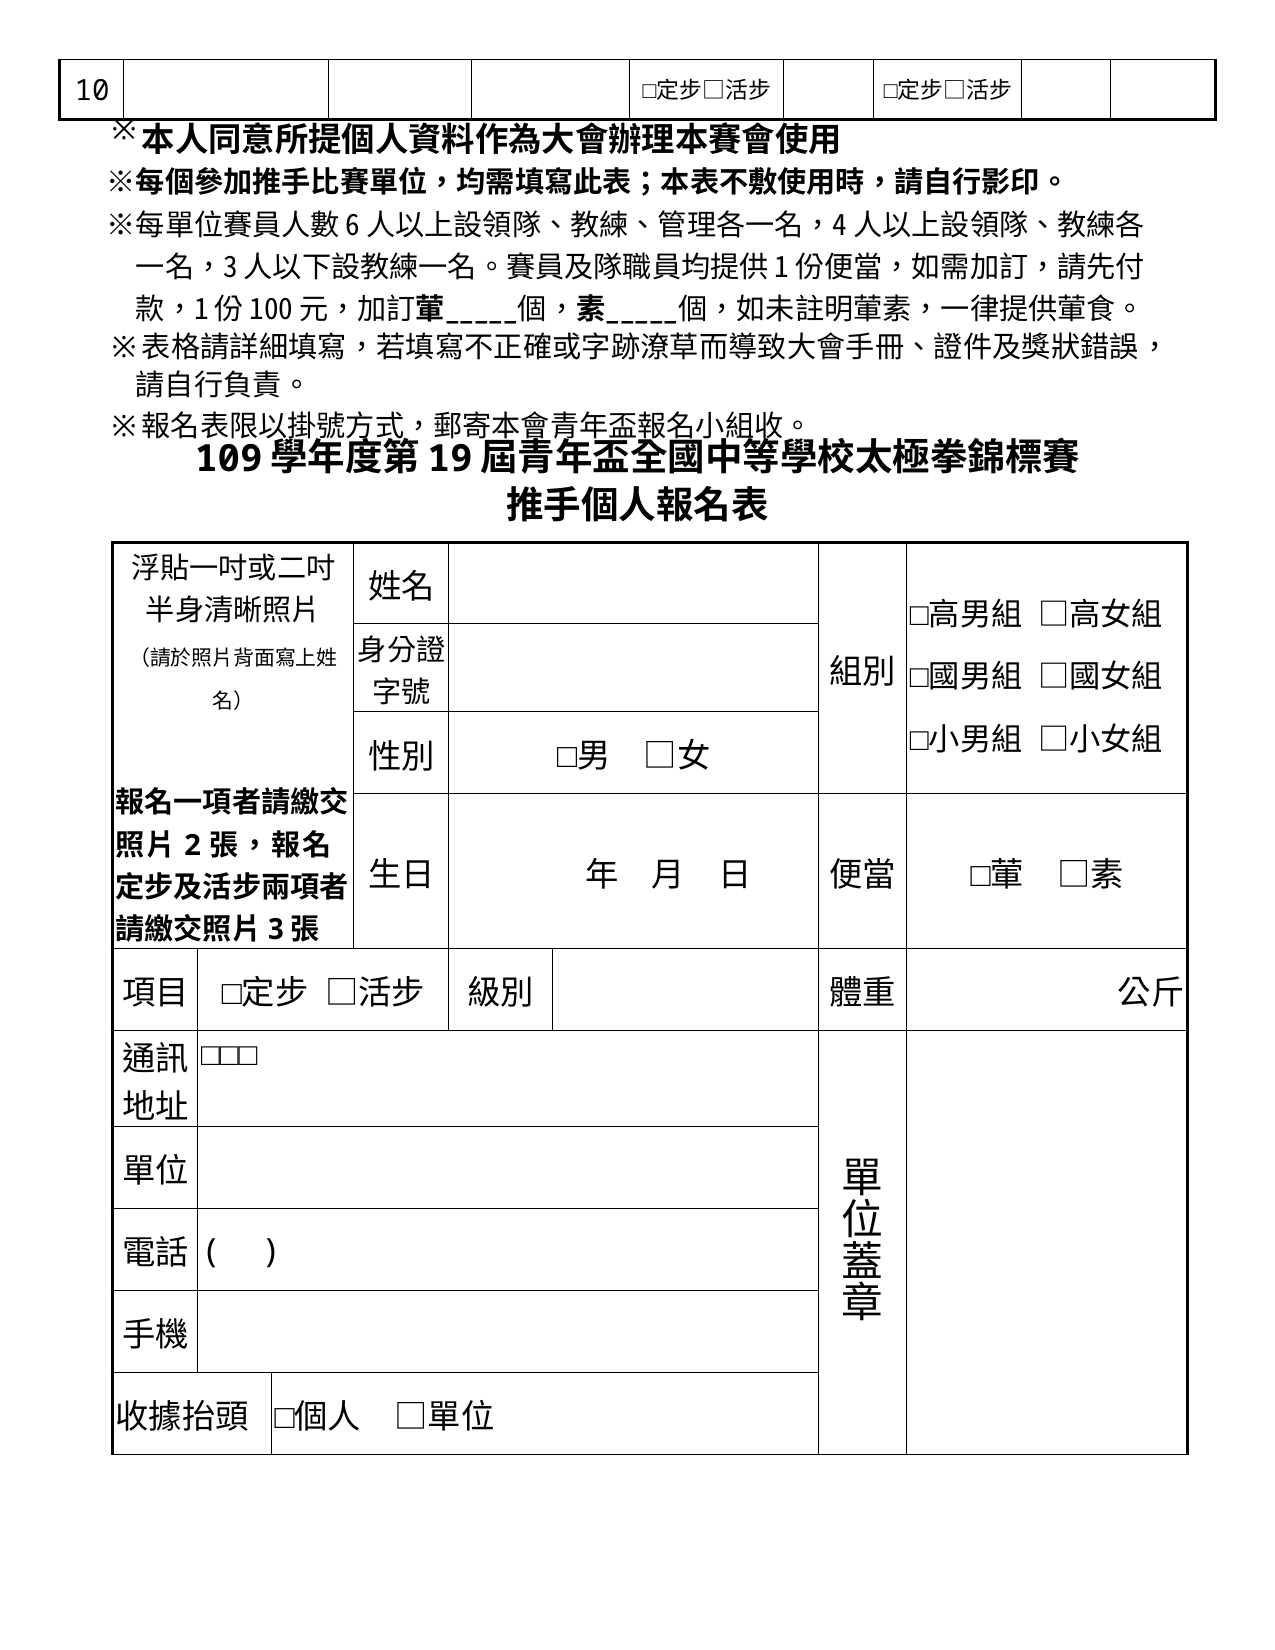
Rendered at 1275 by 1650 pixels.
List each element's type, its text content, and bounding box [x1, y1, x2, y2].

table_cell 級別 [449, 949, 552, 1030]
table_header 姓名 [354, 544, 448, 623]
table_cell [1111, 60, 1214, 118]
table_cell [124, 60, 328, 118]
table_cell 項目 [114, 949, 197, 1030]
table_cell 10 [61, 60, 123, 118]
table_cell 單位 [114, 1127, 197, 1208]
table_header 浮貼一吋或二吋 半身清晰照片 （請於照片背面寫上姓名） 報名一項者請繳交照片2張，報名定步及活步兩項者請繳交照片3張 [114, 544, 353, 948]
table_cell □□□ [198, 1031, 818, 1126]
table_cell [553, 949, 818, 1030]
table_cell 單位蓋章 [819, 1031, 906, 1454]
table_cell □男 □女 [449, 712, 818, 793]
table_cell 性別 [354, 712, 448, 793]
table_cell 體重 [819, 949, 906, 1030]
table_cell [449, 624, 818, 711]
table_cell □葷 □素 [907, 794, 1186, 948]
table_cell 便當 [819, 794, 906, 948]
table_cell 收據抬頭 [114, 1373, 271, 1454]
text ※每單位賽員人數6人以上設領隊、教練、管理各一名，4人以上設領隊、教練各一名，3人以下設教練一名。賽員及隊職員均提供1份便當，如需加訂，請先付款，1份100元，加訂葷_____個，素_____個，如未註明葷素，一律提供葷食。 [106, 201, 1169, 328]
table_cell ( ) [198, 1209, 818, 1290]
table_cell [907, 1031, 1186, 1454]
table_header 組別 [819, 544, 906, 793]
table_cell 年 月 日 [449, 794, 818, 948]
table_cell □定步□活步 [874, 60, 1021, 118]
text 109學年度第19屆青年盃全國中等學校太極拳錦標賽 [106, 445, 1169, 493]
table_cell 生日 [354, 794, 448, 948]
table_cell [1022, 60, 1110, 118]
text 推手個人報名表 [106, 493, 1169, 541]
text ※每個參加推手比賽單位，均需填寫此表；本表不敷使用時，請自行影印。 [106, 159, 1169, 201]
text ※報名表限以掛號方式，郵寄本會青年盃報名小組收。 [106, 403, 1169, 445]
text ※表格請詳細填寫，若填寫不正確或字跡潦草而導致大會手冊、證件及獎狀錯誤，請自行負責。 [106, 328, 1169, 403]
table_cell [329, 60, 471, 118]
table_cell [198, 1291, 818, 1372]
table_cell 電話 [114, 1209, 197, 1290]
table_cell □個人 □單位 [272, 1373, 818, 1454]
table_cell 手機 [114, 1291, 197, 1372]
text ※本人同意所提個人資料作為大會辦理本賽會使用 [106, 121, 1169, 159]
table_header □高男組 □高女組 □國男組 □國女組 □小男組 □小女組 [907, 544, 1186, 793]
table_cell [784, 60, 873, 118]
table_cell [198, 1127, 818, 1208]
table_cell □定步 □活步 [198, 949, 448, 1030]
table_cell □定步□活步 [630, 60, 783, 118]
table_cell [472, 60, 629, 118]
table_cell 公斤 [907, 949, 1186, 1030]
table_cell 通訊地址 [114, 1031, 197, 1126]
table_header [449, 544, 818, 623]
table_cell 身分證字號 [354, 624, 448, 711]
